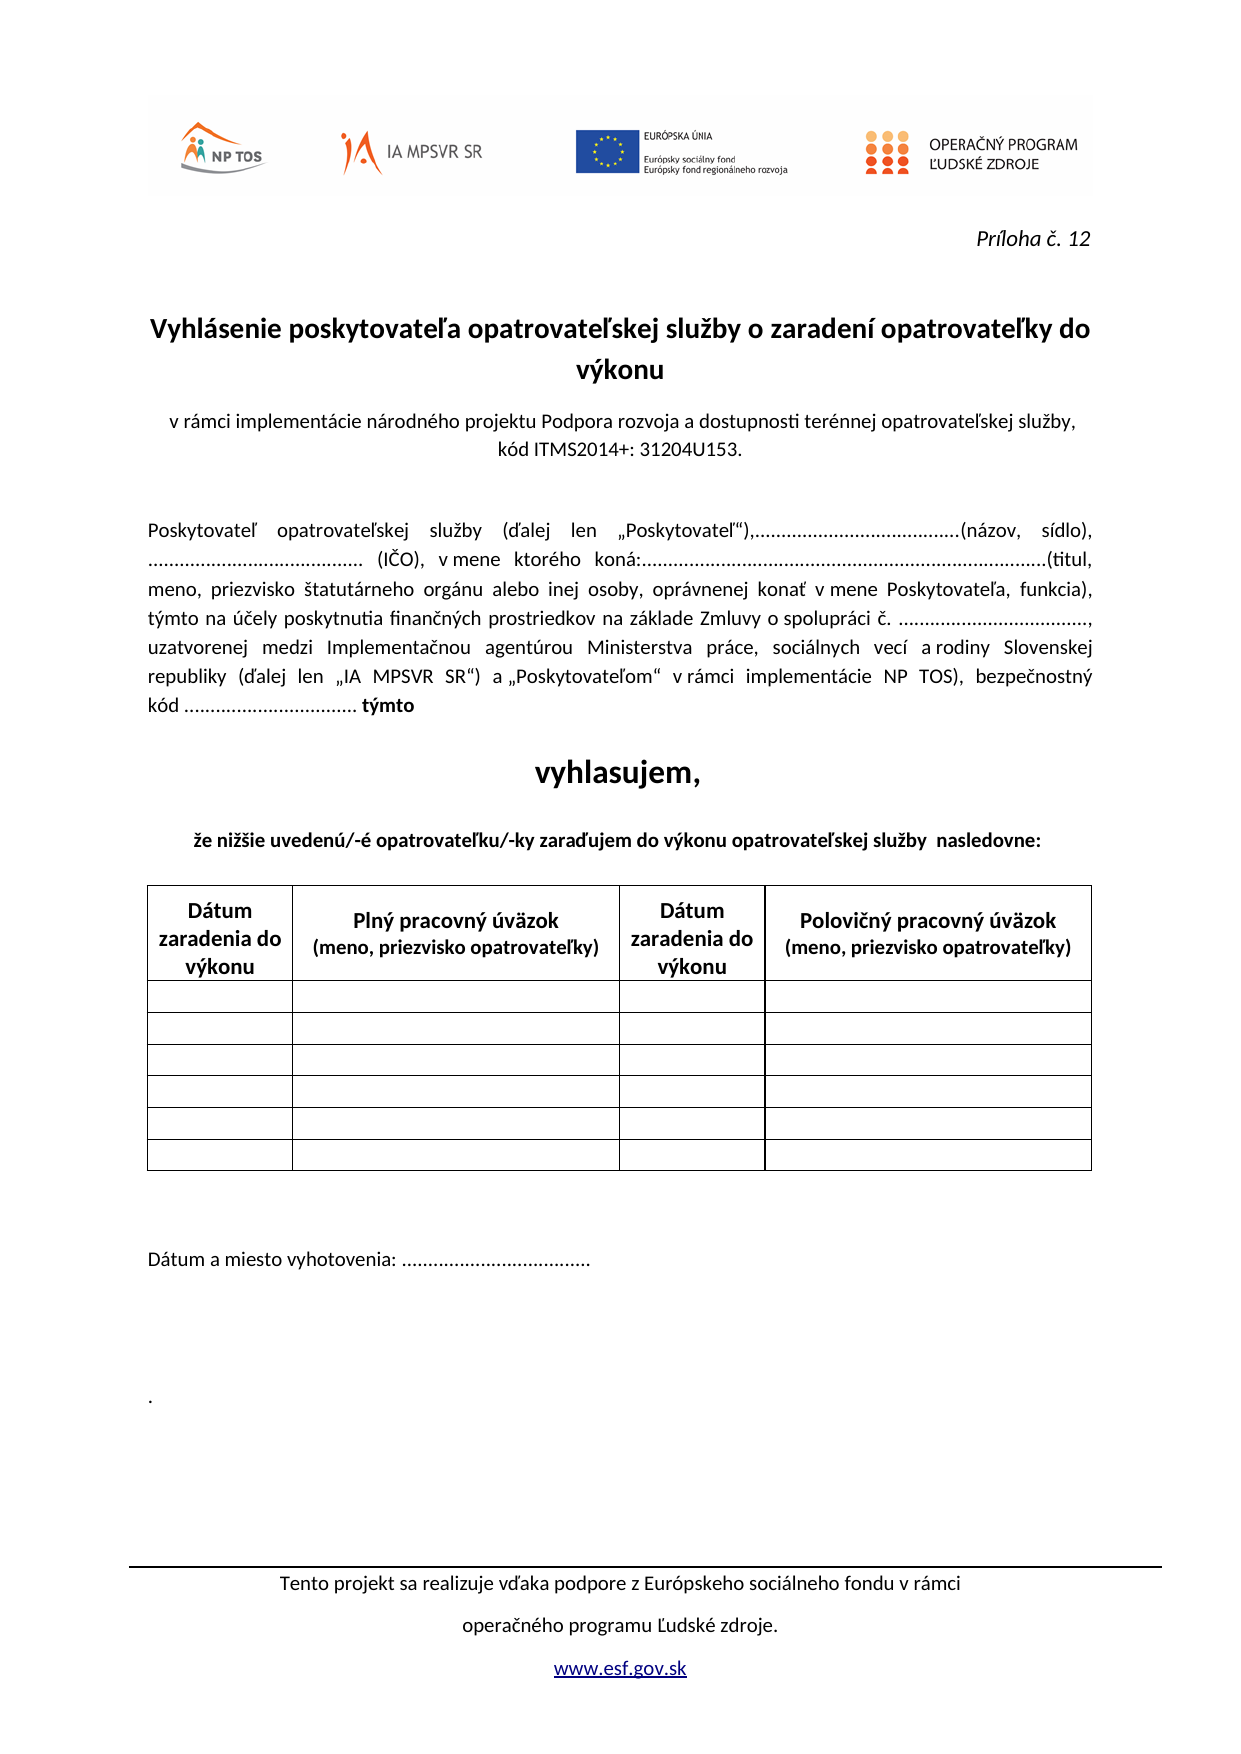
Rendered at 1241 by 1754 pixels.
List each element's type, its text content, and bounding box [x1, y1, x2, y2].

text že nižšie uvedenú/-é opatrovateľku/-ky zaraďujem do výkonu opatrovateľskej služby nasledovne: [148, 827, 1093, 852]
table_cell [766, 1140, 1091, 1170]
table_cell [620, 1140, 764, 1170]
table_cell [293, 1076, 619, 1107]
table_cell [766, 1108, 1091, 1138]
table_cell [293, 1140, 619, 1170]
table_cell [766, 1076, 1091, 1107]
table_cell [148, 1076, 292, 1107]
table_cell [148, 1013, 292, 1043]
table_header Plný pracovný úväzok (meno, priezvisko opatrovateľky) [293, 886, 619, 980]
table_cell [148, 1140, 292, 1170]
table_cell [148, 1108, 292, 1138]
table_cell [620, 981, 764, 1012]
text Dátum a miesto vyhotovenia: .................................... [148, 1246, 1093, 1272]
text v rámci implementácie národného projektu Podpora rozvoja a dostupnosti terénnej opatrovateľskej služby, kód ITMS2014+: 31204U153. [148, 409, 1093, 461]
table_header Polovičný pracovný úväzok (meno, priezvisko opatrovateľky) [766, 886, 1091, 980]
text vyhlasujem, [148, 751, 1093, 792]
table_cell [766, 1045, 1091, 1075]
table_cell [148, 1045, 292, 1075]
text . [148, 1384, 1093, 1409]
table_cell [293, 1108, 619, 1138]
table_cell [620, 1108, 764, 1138]
table_cell [766, 1013, 1091, 1043]
table_header Dátum zaradenia do výkonu [148, 886, 292, 980]
table_cell [766, 981, 1091, 1012]
table_cell [293, 1013, 619, 1043]
table_header Dátum zaradenia do výkonu [620, 886, 764, 980]
text Vyhlásenie poskytovateľa opatrovateľskej služby o zaradení opatrovateľky do výkonu [148, 310, 1093, 387]
table_cell [620, 1013, 764, 1043]
table_cell [620, 1076, 764, 1107]
table_cell [293, 981, 619, 1012]
table_cell [620, 1045, 764, 1075]
table_cell [148, 981, 292, 1012]
text Poskytovateľ opatrovateľskej služby (ďalej len „Poskytovateľ“),.......................................(názov, sídlo), ......................................... (IČO), v mene ktorého koná:.............................................................................(titul, meno, priezvisko štatutárneho orgánu alebo inej osoby, oprávnenej konať v mene Poskytovateľa, funkcia), týmto na účely poskytnutia finančných prostriedkov na základe Zmluvy o spolupráci č. ...................................., uzatvorenej medzi Implementačnou agentúrou Ministerstva práce, sociálnych vecí a rodiny Slovenskej republiky (ďalej len „IA MPSVR SR“) a „Poskytovateľom“ v rámci implementácie NP TOS), bezpečnostný kód ................................. týmto [148, 517, 1093, 718]
table_cell [293, 1045, 619, 1075]
